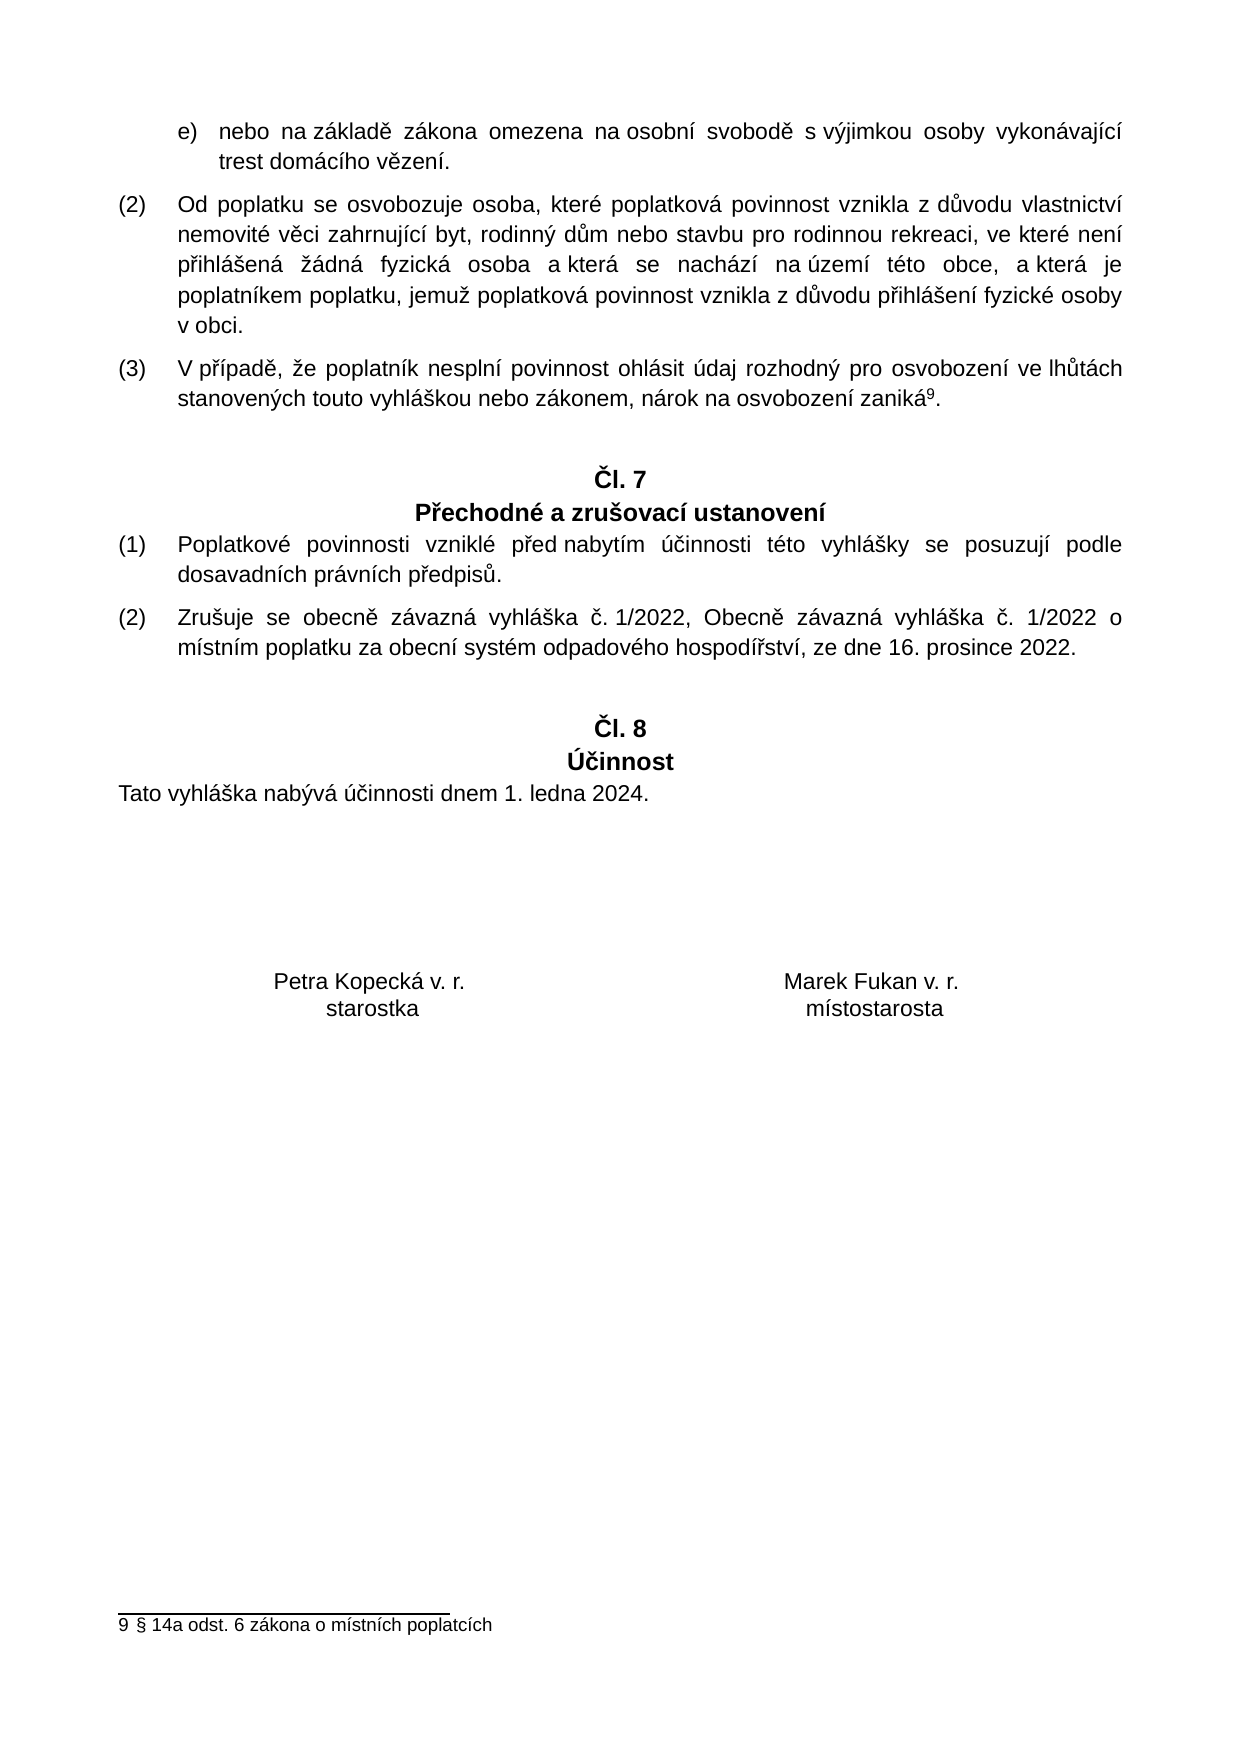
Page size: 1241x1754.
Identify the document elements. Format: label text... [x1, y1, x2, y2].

subtitle Čl. 8 Účinnost [118, 714, 1122, 776]
list nebo na základě zákona omezena na osobní svobodě s výjimkou osoby vykonávající trest domácího vězení. [177, 118, 1122, 175]
subtitle Čl. 7 Přechodné a zrušovací ustanovení [118, 465, 1122, 527]
list V případě, že poplatník nesplní povinnost ohlásit údaj rozhodný pro osvobození ve lhůtách stanovených touto vyhláškou nebo zákonem, nárok na osvobození zaniká. [118, 354, 1122, 411]
list § 14a odst. 6 zákona o místních poplatcích [118, 1614, 1122, 1635]
table_cell [620, 1027, 1122, 1145]
list Od poplatku se osvobozuje osoba, které poplatková povinnost vznikla z důvodu vlastnictví nemovité věci zahrnující byt, rodinný dům nebo stavbu pro rodinnou rekreaci, ve které není přihlášená žádná fyzická osoba a která se nachází na území této obce, a která je poplatníkem poplatku, jemuž poplatková povinnost vznikla z důvodu přihlášení fyzické osoby v obci. [118, 191, 1122, 338]
list Poplatkové povinnosti vzniklé před nabytím účinnosti této vyhlášky se posuzují podle dosavadních právních předpisů. [118, 531, 1122, 588]
text Tato vyhláška nabývá účinnosti dnem 1. ledna 2024. [118, 780, 1122, 807]
table_header Petra Kopecká v. r. starostka [118, 909, 620, 1027]
table_header Marek Fukan v. r. místostarosta [620, 909, 1122, 1027]
list Zrušuje se obecně závazná vyhláška č. 1/2022, Obecně závazná vyhláška č. 1/2022 o místním poplatku za obecní systém odpadového hospodířství, ze dne 16. prosince 2022. [118, 604, 1122, 661]
table_cell [118, 1027, 620, 1145]
